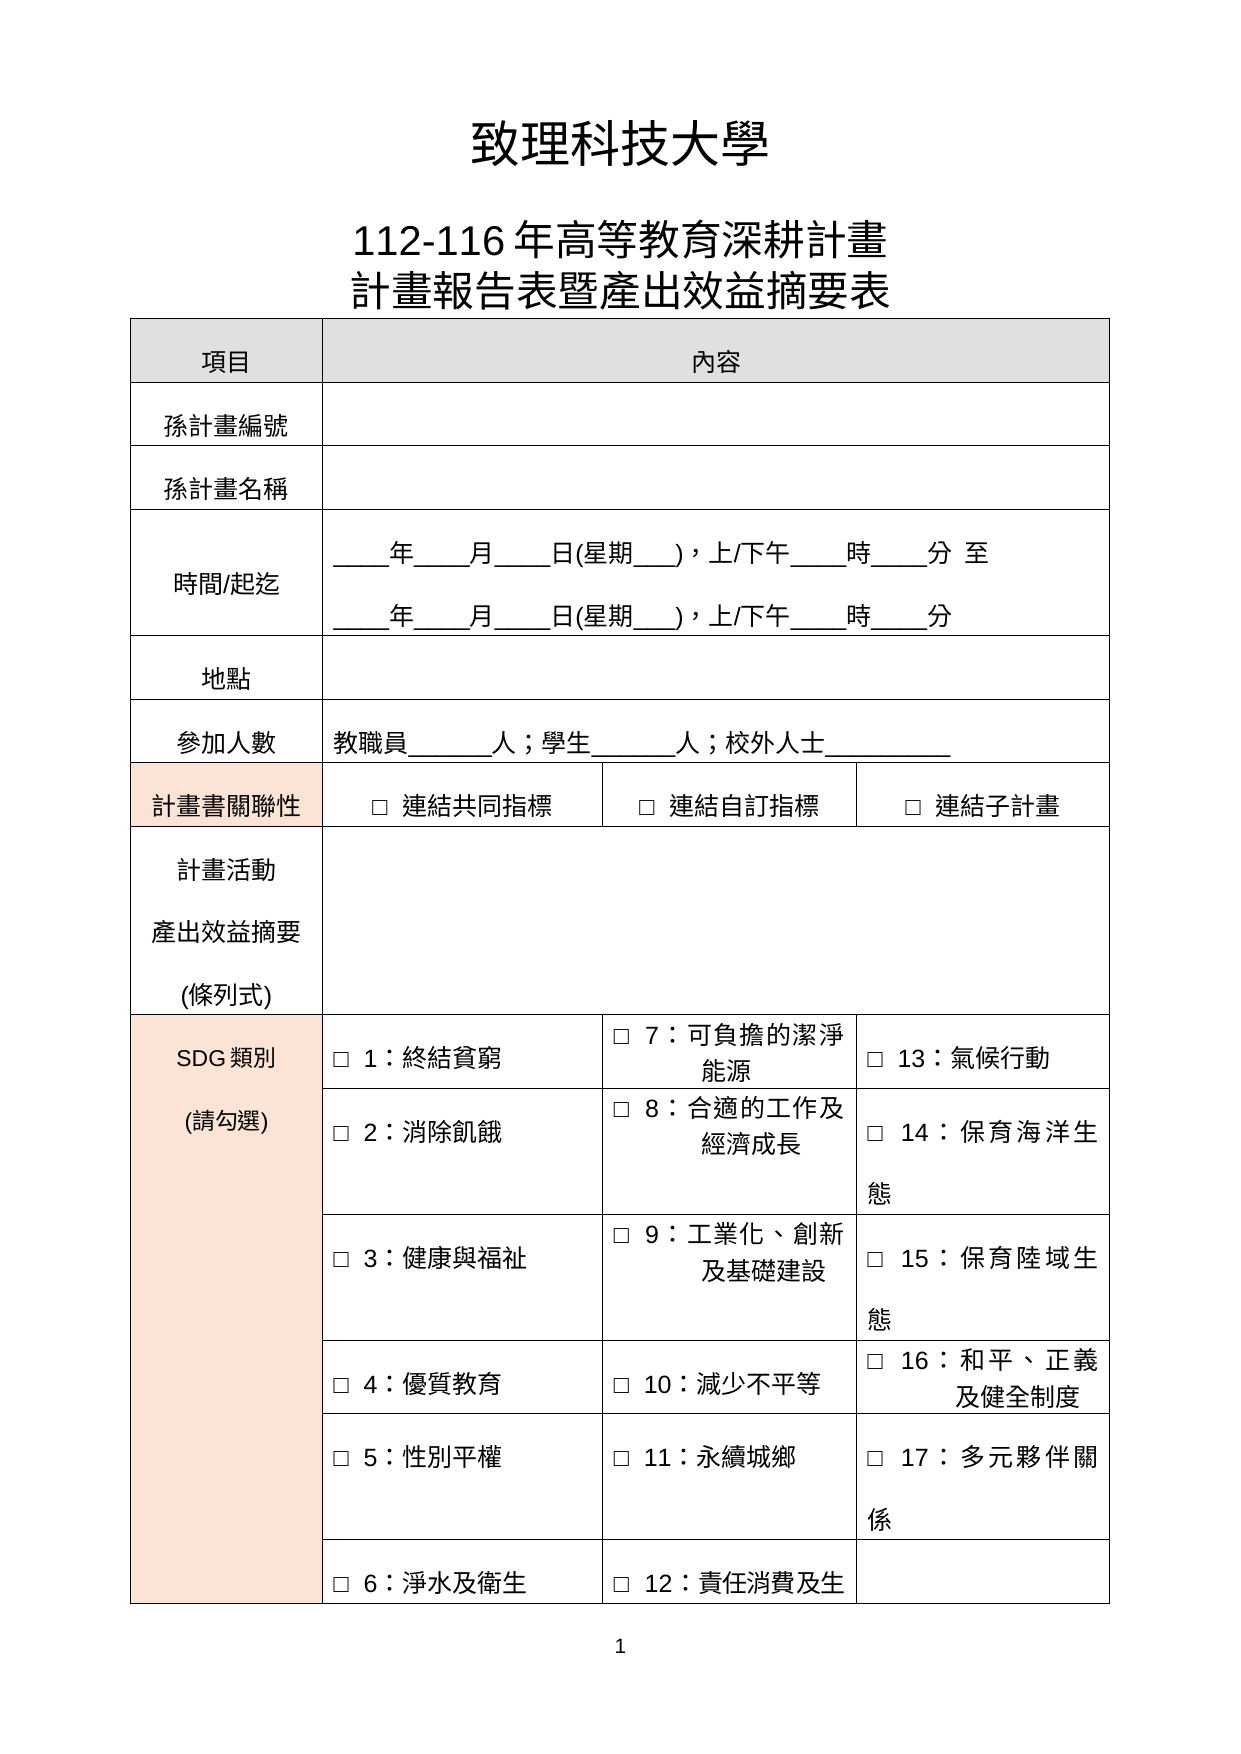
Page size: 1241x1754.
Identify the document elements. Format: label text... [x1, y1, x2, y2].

table_cell □ 17：多元夥伴關係 [857, 1414, 1109, 1539]
table_cell 教職員______人；學生______人；校外人士_________ [323, 700, 1109, 762]
table_header 項目 [131, 319, 322, 382]
table_cell □ 15：保育陸域生態 [857, 1215, 1109, 1340]
table_cell □ 11：永續城鄉 [603, 1414, 856, 1539]
table_cell □ 7：可負擔的潔淨能源 [603, 1015, 856, 1088]
table_cell 時間/起迄 [131, 510, 322, 635]
table_cell □ 連結子計畫 [857, 763, 1109, 826]
table_cell □ 3：健康與福祉 [323, 1215, 602, 1340]
table_cell □ 連結共同指標 [323, 763, 602, 826]
table_cell 參加人數 [131, 700, 322, 762]
table_cell □ 16：和平、正義及健全制度 [857, 1341, 1109, 1413]
table_cell 地點 [131, 636, 322, 698]
table_cell □ 2：消除飢餓 [323, 1089, 602, 1214]
table_cell □ 1：終結貧窮 [323, 1015, 602, 1088]
table_cell [323, 446, 1109, 509]
table_cell ____年____月____日(星期___)，上/下午____時____分 至 ____年____月____日(星期___)，上/下午____時____分 [323, 510, 1109, 635]
table_header 內容 [323, 319, 1109, 382]
table_cell □ 14：保育海洋生態 [857, 1089, 1109, 1214]
table_cell □ 連結自訂指標 [603, 763, 856, 826]
table_cell □ 12：責任消費及生 [603, 1540, 856, 1603]
table_cell [323, 827, 1109, 1014]
table_cell [323, 636, 1109, 698]
table_cell [857, 1540, 1109, 1603]
table_cell □ 9：工業化、創新及基礎建設 [603, 1215, 856, 1340]
table_cell □ 10：減少不平等 [603, 1341, 856, 1413]
table_cell SDG類別 (請勾選) [131, 1015, 322, 1603]
table_cell □ 6：淨水及衛生 [323, 1540, 602, 1603]
table_cell □ 13：氣候行動 [857, 1015, 1109, 1088]
table_cell 計畫活動 產出效益摘要 (條列式) [131, 827, 322, 1014]
table_cell □ 4：優質教育 [323, 1341, 602, 1413]
text 112-116年高等教育深耕計畫 [118, 195, 1122, 258]
table_cell [323, 383, 1109, 445]
table_cell □ 8：合適的工作及經濟成長 [603, 1089, 856, 1214]
text 計畫報告表暨產出效益摘要表 [118, 258, 1122, 318]
text 致理科技大學 [118, 104, 1122, 177]
table_cell 孫計畫編號 [131, 383, 322, 445]
table_cell 孫計畫名稱 [131, 446, 322, 509]
table_cell □ 5：性別平權 [323, 1414, 602, 1539]
table_cell 計畫書關聯性 [131, 763, 322, 826]
